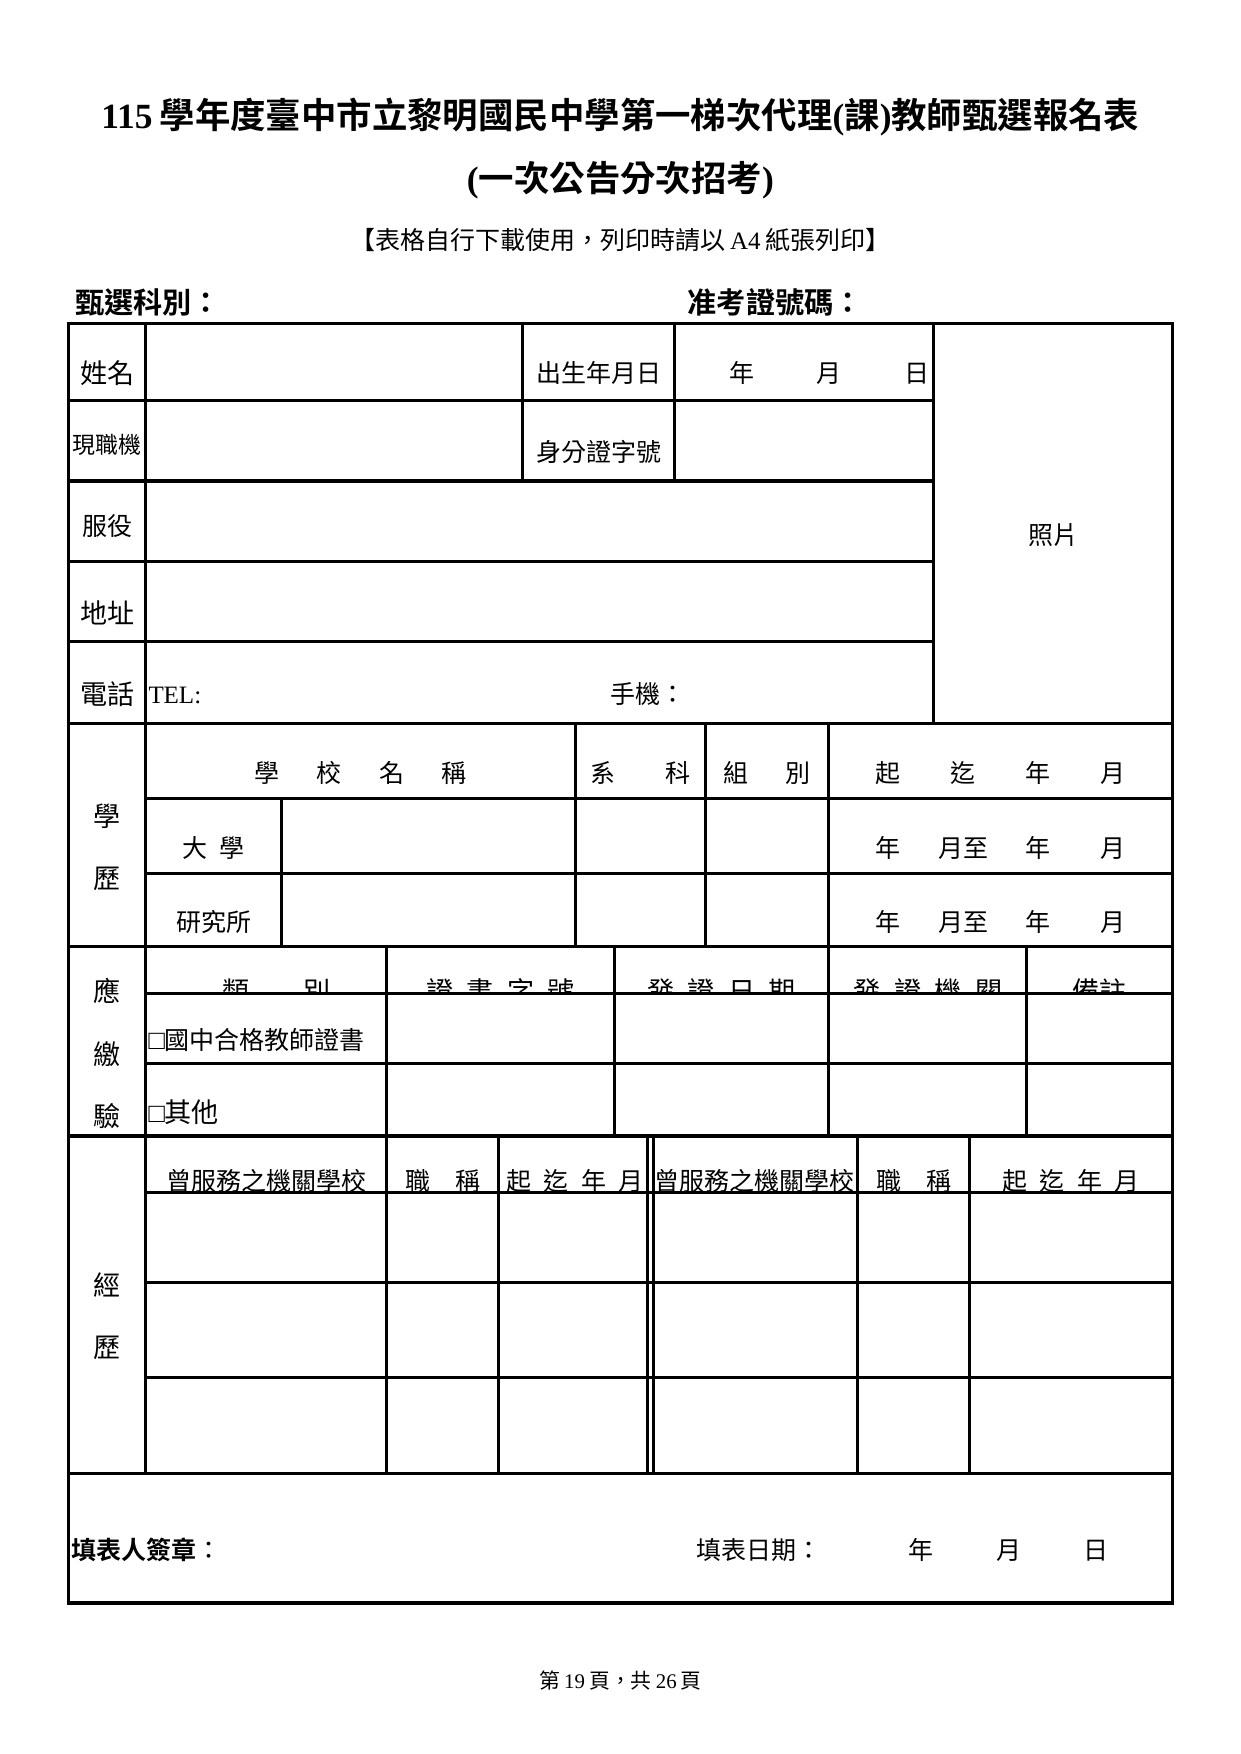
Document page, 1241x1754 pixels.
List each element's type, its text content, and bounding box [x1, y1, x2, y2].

table_cell 起 迄 年 月 [971, 1138, 1171, 1191]
text 【表格自行下載使用，列印時請以A4紙張列印】 [75, 197, 1165, 259]
table_cell 電話 [70, 643, 144, 722]
table_cell 組 別 [707, 725, 827, 797]
table_cell [577, 875, 704, 945]
table_cell [655, 1194, 856, 1281]
table_cell [859, 1194, 968, 1281]
table_cell [388, 1194, 497, 1281]
table_cell 備註 [1028, 948, 1171, 992]
table_header 照片 [935, 325, 1171, 722]
table_cell [147, 563, 932, 640]
table_header 姓名 [70, 325, 144, 398]
table_cell 經 歷 [70, 1138, 144, 1472]
table_cell [1028, 1065, 1171, 1134]
table_cell [388, 995, 575, 1062]
table_cell 年 月至 年 月 [830, 875, 1171, 945]
table_cell [388, 1284, 497, 1376]
text 115學年度臺中市立黎明國民中學第一梯次代理(課)教師甄選報名表 [75, 72, 1165, 134]
text 甄選科別： 准考證號碼： [75, 259, 1165, 322]
table_header 年 月 日 [676, 325, 932, 398]
table_cell 職 稱 [859, 1138, 968, 1191]
table_cell [500, 1284, 646, 1376]
table_cell 證 書 字 號 [388, 948, 613, 992]
table_cell [283, 875, 574, 945]
table_cell 曾服務之機關學校 [655, 1138, 856, 1191]
table_cell [616, 1065, 827, 1134]
table_cell [388, 1379, 497, 1472]
table_cell [147, 1379, 385, 1472]
table_cell [147, 1284, 385, 1376]
table_cell [1028, 995, 1171, 1062]
table_cell 服役 情形 [70, 483, 144, 560]
table_cell [971, 1194, 1171, 1281]
table_cell 發 證 日 期 [616, 948, 827, 992]
table_cell [971, 1284, 1171, 1376]
table_cell 大 學 [147, 800, 280, 872]
table_cell [859, 1284, 968, 1376]
table_cell 發 證 機 關 [830, 948, 1025, 992]
table_cell 起 迄 年 月 [830, 725, 1171, 797]
table_cell 地址 [70, 563, 144, 640]
table_cell 現職機關學校 [70, 402, 144, 479]
table_cell TEL: 手機： [147, 643, 932, 722]
table_cell [655, 1284, 856, 1376]
table_cell 職 稱 [388, 1138, 497, 1191]
table_cell [707, 875, 827, 945]
table_cell 研究所 [147, 875, 280, 945]
table_cell 填表人簽章： 填表日期： 年 月 日 [70, 1475, 1171, 1601]
table_cell 學 歷 [70, 725, 144, 945]
table_cell □免役 □役畢 □服役中 [147, 483, 932, 560]
table_cell [388, 1065, 575, 1134]
table_cell 起 迄 年 月 [500, 1138, 646, 1191]
table_cell 學 校 名 稱 [147, 725, 574, 797]
table_header [147, 325, 521, 398]
table_cell 身分證字號 [524, 402, 673, 479]
table_cell □國中合格教師證書 [147, 995, 385, 1062]
table_cell [575, 1065, 613, 1134]
table_cell [676, 402, 932, 479]
table_cell □其他 [147, 1065, 385, 1134]
table_cell [655, 1379, 856, 1472]
table_cell [616, 995, 827, 1062]
table_cell [147, 1194, 385, 1281]
table_cell [500, 1379, 646, 1472]
table_cell [283, 800, 574, 872]
table_cell [707, 800, 827, 872]
table_cell 應 繳 驗 證 件 [70, 948, 144, 1134]
table_cell [830, 1065, 1025, 1134]
table_cell [577, 800, 704, 872]
table_cell 曾服務之機關學校 [147, 1138, 385, 1191]
table_cell [147, 402, 521, 479]
table_cell [575, 995, 613, 1062]
table_header 出生年月日 [524, 325, 673, 398]
table_cell [500, 1194, 646, 1281]
table_cell [971, 1379, 1171, 1472]
table_cell [859, 1379, 968, 1472]
table_cell 年 月至 年 月 [830, 800, 1171, 872]
table_cell [830, 995, 1025, 1062]
table_cell 類 別 [147, 948, 385, 992]
text (一次公告分次招考) [75, 134, 1165, 197]
table_cell 系 科 [577, 725, 704, 797]
